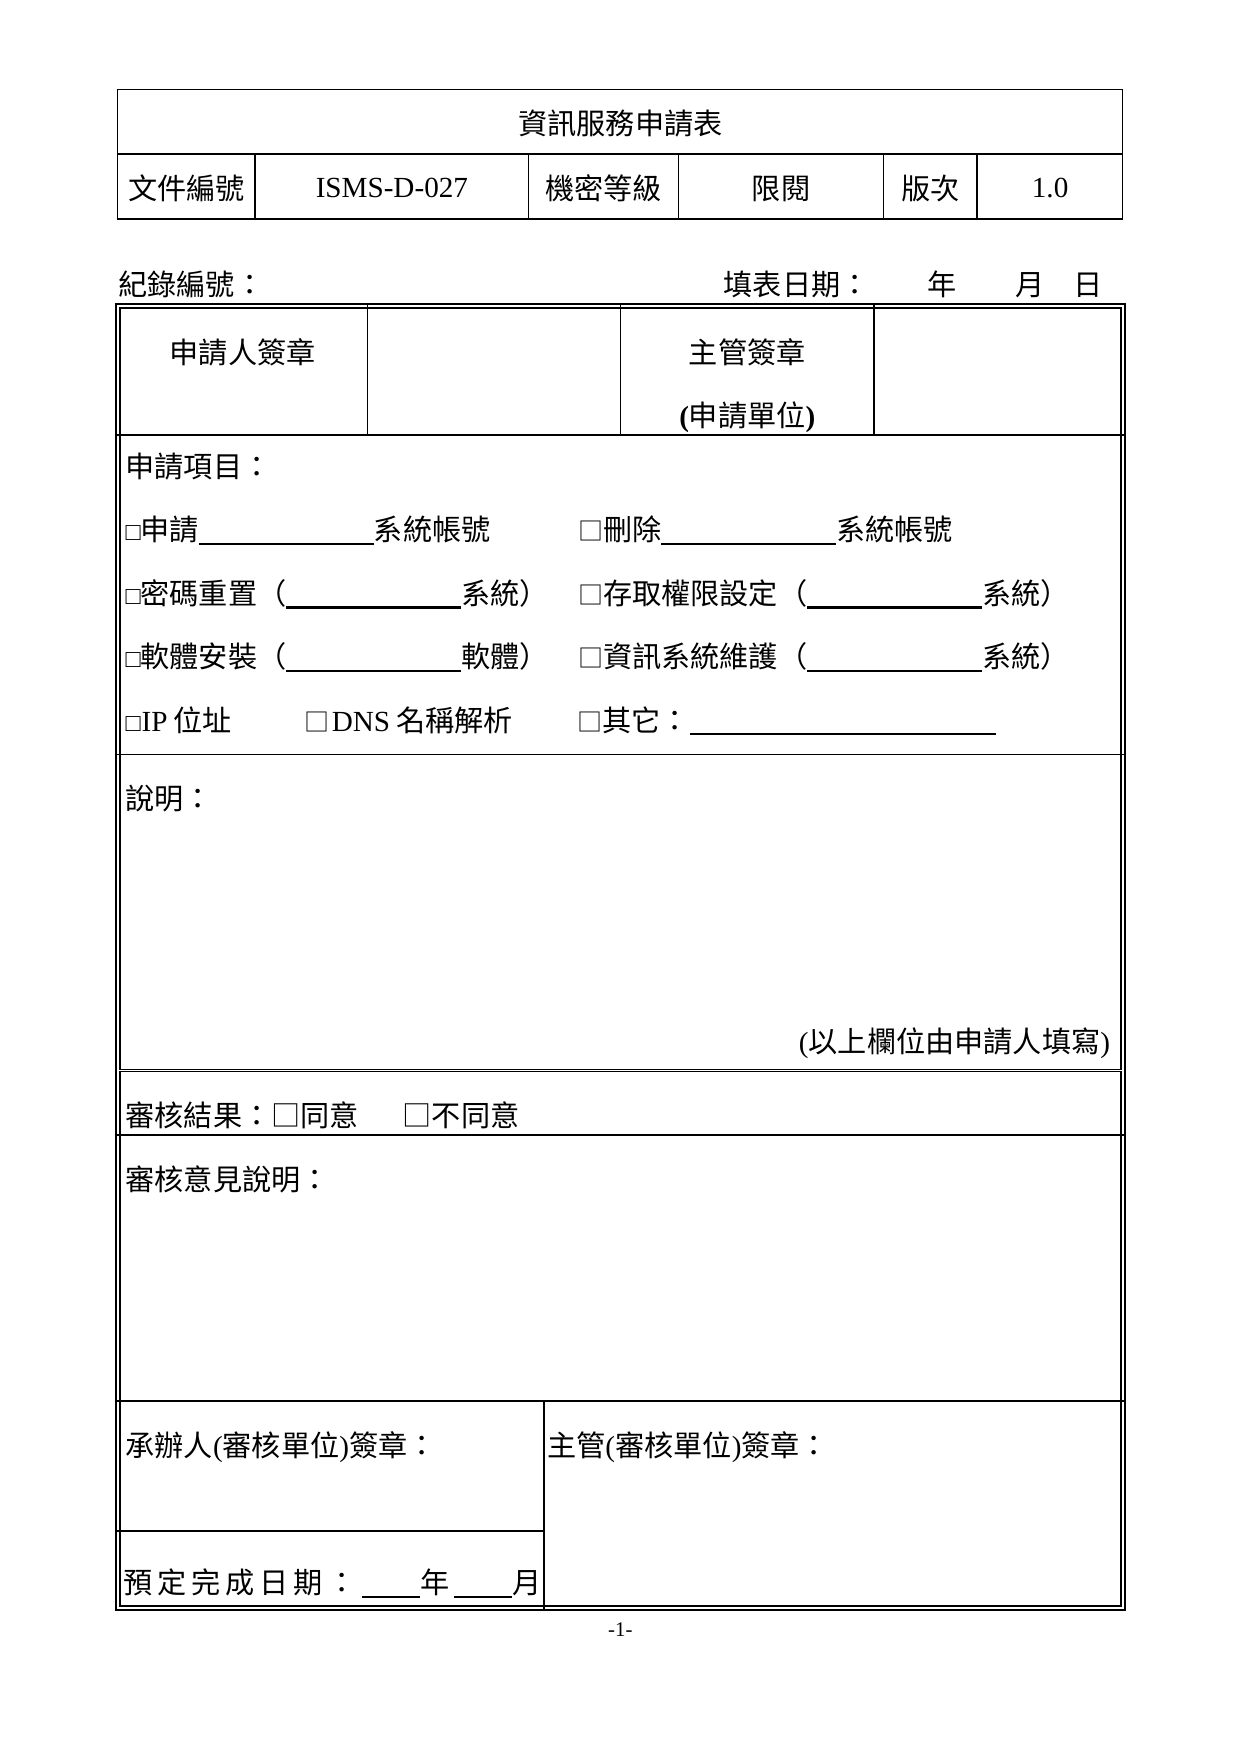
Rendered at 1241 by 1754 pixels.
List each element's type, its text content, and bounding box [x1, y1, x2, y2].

table_cell 審核意見說明： [121, 1136, 1120, 1400]
table_cell 申請項目： □申請 系統帳號 □刪除 系統帳號 □密碼重置（ 系統） □存取權限設定（ 系統） □軟體安裝（ 軟體） □資訊系統維護（ 系統） □ IP位址 □ DNS名稱解析 □其它： [121, 436, 1120, 754]
table_cell 預定完成日期： 年 月 [121, 1532, 543, 1604]
table_header [368, 309, 620, 434]
table_header 申請人簽章 [121, 309, 367, 434]
table_cell 主管(審核單位)簽章： [545, 1402, 1120, 1604]
table_cell 說明： (以上欄位由申請人填寫) [121, 755, 1120, 1069]
subtitle 紀錄編號： 填表日期： 年 月 日 [118, 241, 1122, 303]
table_header 主管簽章 (申請單位) [621, 309, 873, 434]
table_cell 承辦人(審核單位)簽章： [121, 1402, 543, 1530]
table_header [875, 309, 1120, 434]
table_cell 審核結果：□同意 □不同意 [121, 1072, 1120, 1134]
